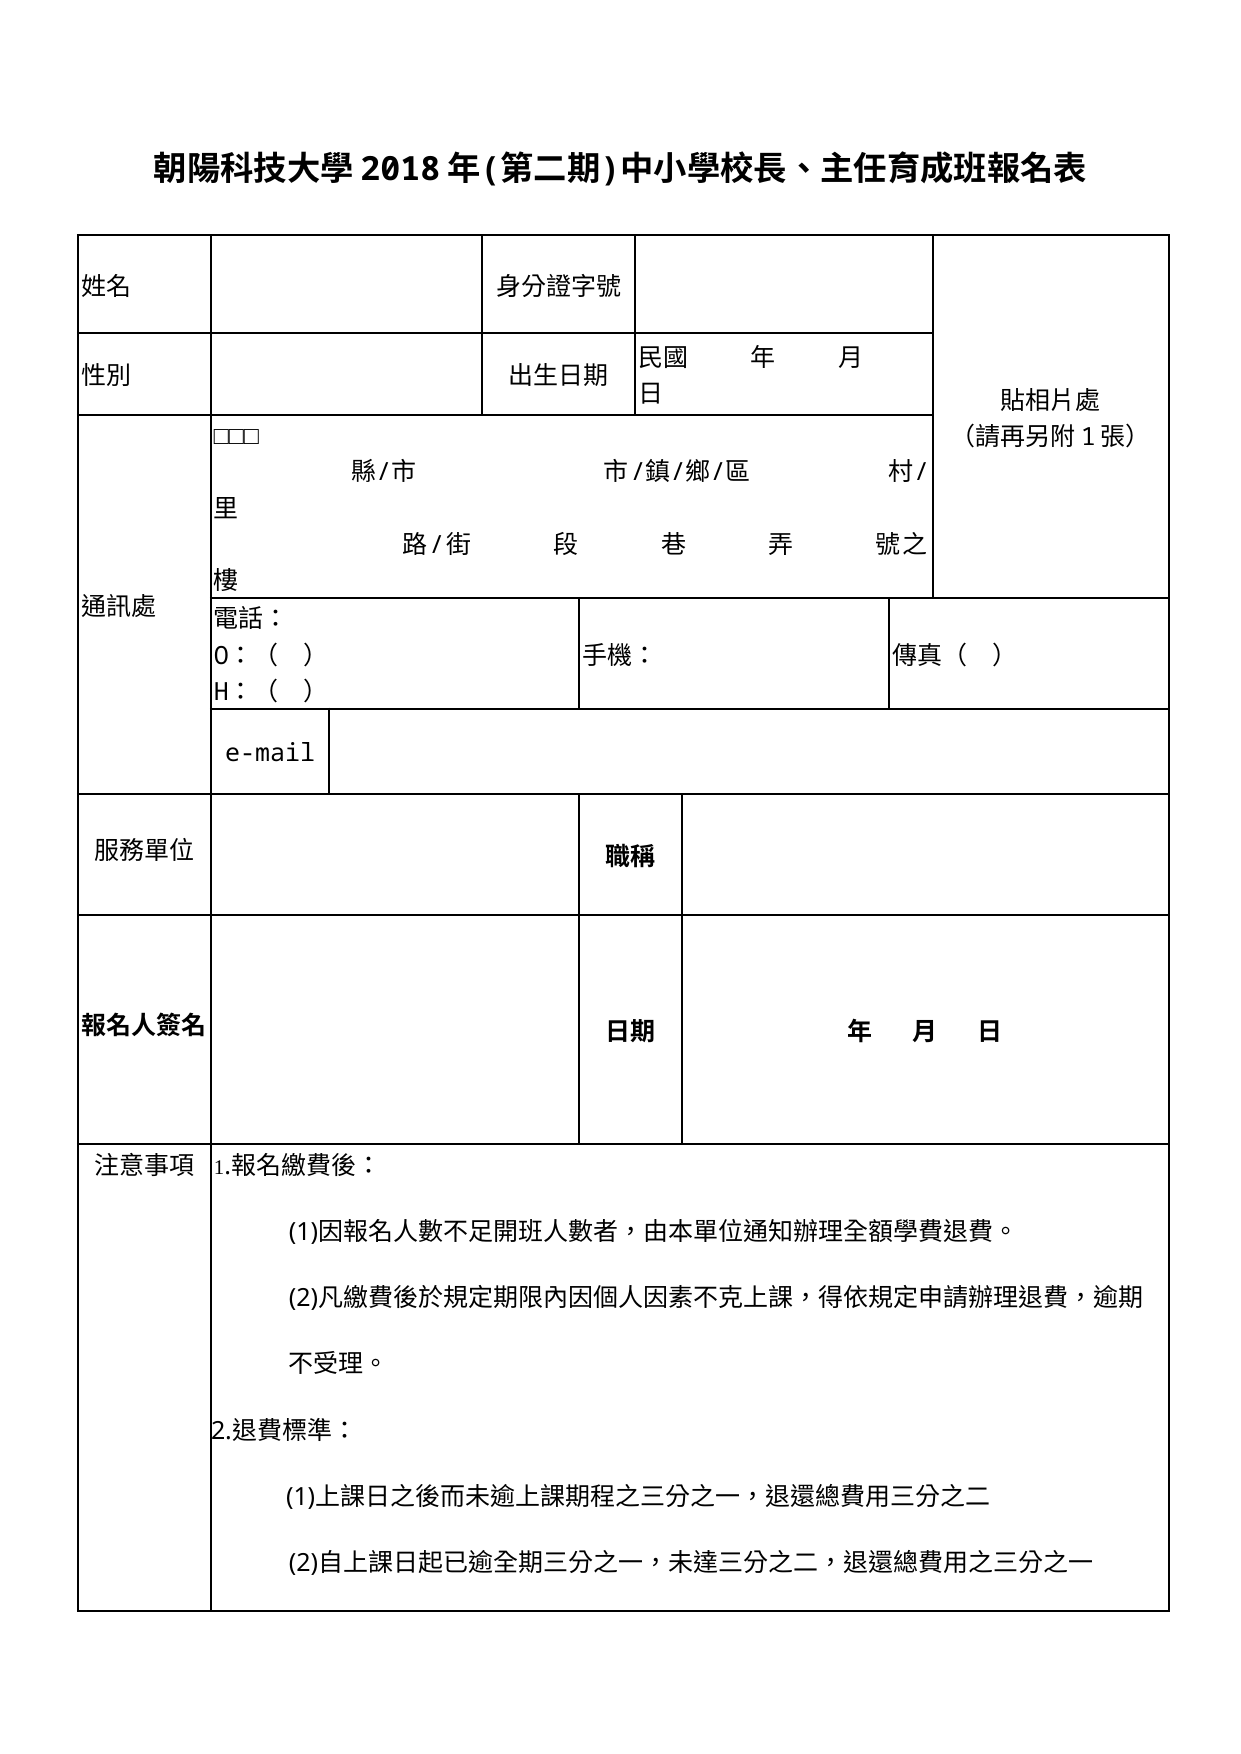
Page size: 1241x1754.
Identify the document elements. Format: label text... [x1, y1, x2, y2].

table_cell [683, 795, 1168, 914]
table_cell [212, 916, 578, 1143]
table_cell □□□ 縣/市 市/鎮/鄉/區 村/里 路/街 段 巷 弄 號之 樓 [212, 416, 932, 597]
table_cell 職稱 [580, 795, 681, 914]
table_header 身分證字號 [483, 236, 634, 332]
table_cell e-mail [212, 710, 328, 793]
table_cell 電話： O：（ ） H：（ ） [212, 599, 578, 708]
table_cell [330, 710, 1168, 793]
table_cell 通訊處 [79, 416, 210, 793]
table_cell 年 月 日 [683, 916, 1168, 1143]
table_cell 出生日期 [483, 334, 634, 413]
text 朝陽科技大學2018年(第二期)中小學校長、主任育成班報名表 [75, 142, 1165, 190]
table_cell 傳真（ ） [890, 599, 1168, 708]
table_cell [212, 334, 481, 413]
table_header 姓名 [79, 236, 210, 332]
table_cell 報名人簽名 [79, 916, 210, 1143]
table_cell 日期 [580, 916, 681, 1143]
table_cell 性別 [79, 334, 210, 413]
table_cell 民國 年 月 日 [636, 334, 932, 413]
table_cell 服務單位 [79, 795, 210, 914]
table_header [636, 236, 932, 332]
table_cell 1.報名繳費後： (1)因報名人數不足開班人數者，由本單位通知辦理全額學費退費。 (2)凡繳費後於規定期限內因個人因素不克上課，得依規定申請辦理退費，逾期不受理。 2.退費標準： (1)上課日之後而未逾上課期程之三分之一，退還總費用三分之二 (2)自上課日起已逾全期三分之一，未達三分之二，退還總費用之三分之一 [212, 1145, 1168, 1610]
table_cell 手機： [580, 599, 888, 708]
table_header 貼相片處 （請再另附1張） [934, 236, 1168, 597]
table_cell 注意事項 [79, 1145, 210, 1610]
table_header [212, 236, 481, 332]
table_cell [212, 795, 578, 914]
